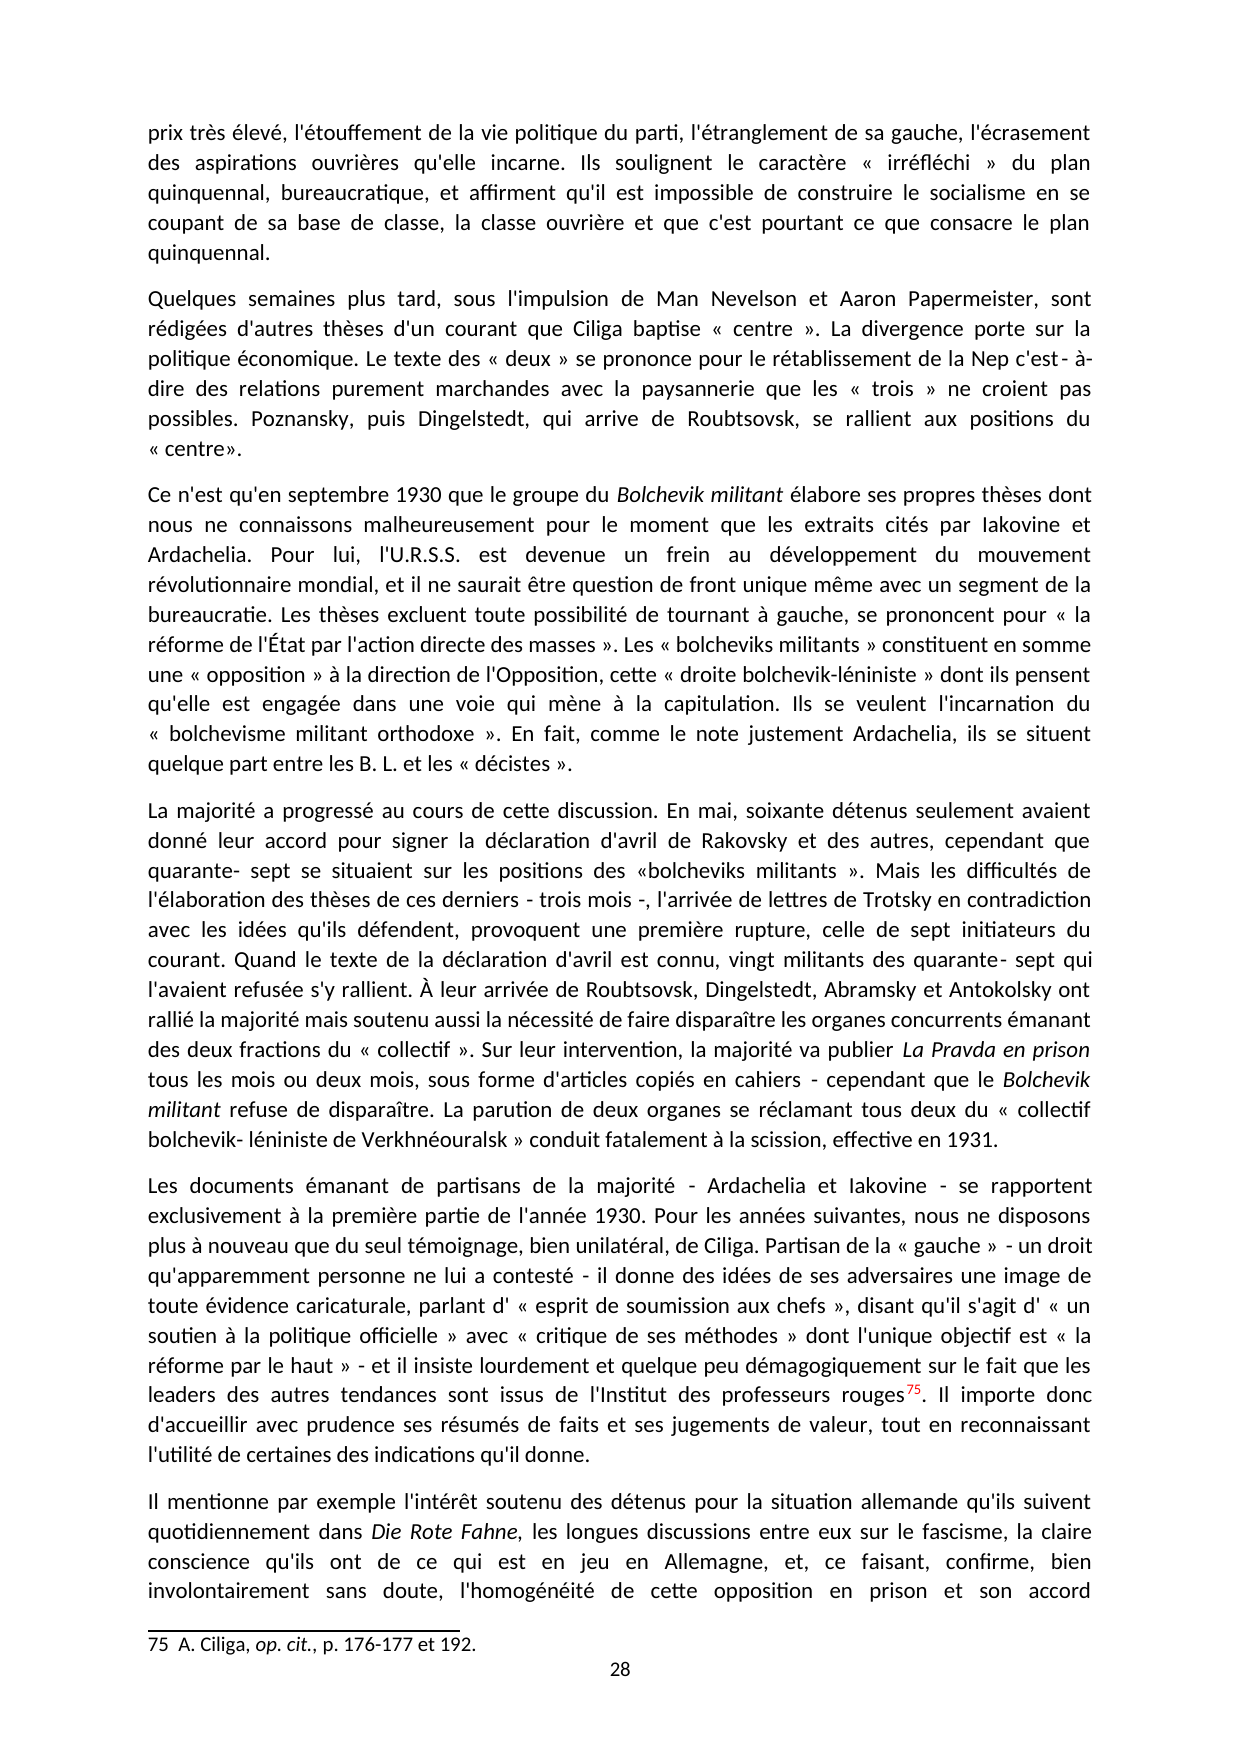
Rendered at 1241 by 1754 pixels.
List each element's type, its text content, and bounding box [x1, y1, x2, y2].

text Les documents émanant de partisans de la majorité ‑ Ardachelia et Iakovine ‑ se rapportent exclusivement à la première partie de l'année 1930. Pour les années suivantes, nous ne disposons plus à nouveau que du seul témoignage, bien unilatéral, de Ciliga. Partisan de la « gauche » ‑ un droit qu'apparemment personne ne lui a contesté ‑ il donne des idées de ses adversaires une image de toute évidence caricaturale, parlant d' « esprit de soumission aux chefs », disant qu'il s'agit d' « un soutien à la politique officielle » avec « critique de ses méthodes » dont l'unique objectif est « la réforme par le haut » ‑ et il insiste lourdement et quelque peu démagogiquement sur le fait que les leaders des autres tendances sont issus de l'Institut des professeurs rouges. Il importe donc d'accueillir avec prudence ses résumés de faits et ses jugements de valeur, tout en reconnaissant l'utilité de certaines des indications qu'il donne. [148, 1171, 1093, 1468]
text A. Ciliga, op. cit., p. 176-177 et 192. [148, 1631, 1093, 1656]
text La majorité a progressé au cours de cette discussion. En mai, soixante détenus seulement avaient donné leur accord pour signer la déclaration d'avril de Rakovsky et des autres, cependant que quarante‑ sept se situaient sur les positions des «bolcheviks militants ». Mais les difficultés de l'élaboration des thèses de ces derniers ‑ trois mois ‑, l'arrivée de lettres de Trotsky en contradiction avec les idées qu'ils défendent, provoquent une première rupture, celle de sept initiateurs du courant. Quand le texte de la déclaration d'avril est connu, vingt militants des quarante‑ sept qui l'avaient refusée s'y rallient. À leur arrivée de Roubtsovsk, Dingelstedt, Abramsky et Antokolsky ont rallié la majorité mais soutenu aussi la nécessité de faire disparaître les organes concurrents émanant des deux fractions du « collectif ». Sur leur intervention, la majorité va publier La Pravda en prison tous les mois ou deux mois, sous forme d'articles copiés en cahiers ‑ cependant que le Bolchevik militant refuse de disparaître. La parution de deux organes se réclamant tous deux du « collectif bolchevik-­ léniniste de Verkhnéouralsk » conduit fatalement à la scission, effective en 1931. [148, 796, 1093, 1153]
text Ce n'est qu'en septembre 1930 que le groupe du Bolchevik militant élabore ses propres thèses dont nous ne connaissons malheureusement pour le moment que les extraits cités par Iakovine et Ardachelia. Pour lui, l'U.R.S.S. est devenue un frein au développement du mouvement révolutionnaire mondial, et il ne saurait être question de front unique même avec un segment de la bureaucratie. Les thèses excluent toute possibilité de tournant à gauche, se prononcent pour « la réforme de l'État par l'action directe des masses ». Les « bolcheviks militants » constituent en somme une « opposition » à la direction de l'Opposition, cette « droite bolchevik-léniniste » dont ils pensent qu'elle est engagée dans une voie qui mène à la capitulation. Ils se veulent l'incarnation du « bolchevisme militant orthodoxe ». En fait, comme le note justement Ardachelia, ils se situent quelque part entre les B. L. et les « décistes ». [148, 480, 1093, 777]
text prix très élevé, l'étouffement de la vie politique du parti, l'étranglement de sa gauche, l'écrasement des aspirations ouvrières qu'elle incarne. Ils soulignent le caractère « irréfléchi » du plan quinquennal, bureaucratique, et affirment qu'il est impossible de construire le socialisme en se coupant de sa base de classe, la classe ouvrière et que c'est pourtant ce que consacre le plan quinquennal. [148, 118, 1093, 266]
text Il mentionne par exemple l'intérêt soutenu des détenus pour la situation allemande qu'ils suivent quotidiennement dans Die Rote Fahne, les longues discussions entre eux sur le fascisme, la claire conscience qu'ils ont de ce qui est en jeu en Allemagne, et, ce faisant, confirme, bien involontairement sans doute, l'homogénéité de cette opposition en prison et son accord [148, 1487, 1093, 1605]
text Quelques semaines plus tard, sous l'impulsion de Man Nevelson et Aaron Papermeister, sont rédigées d'autres thèses d'un courant que Ciliga baptise « centre ». La divergence porte sur la politique économique. Le texte des « deux » se prononce pour le rétablissement de la Nep c'est‑ à‑ dire des relations purement marchandes avec la paysannerie que les « trois » ne croient pas possibles. Poznansky, puis Dingelstedt, qui arrive de Roubtsovsk, se rallient aux positions du « centre». [148, 284, 1093, 462]
